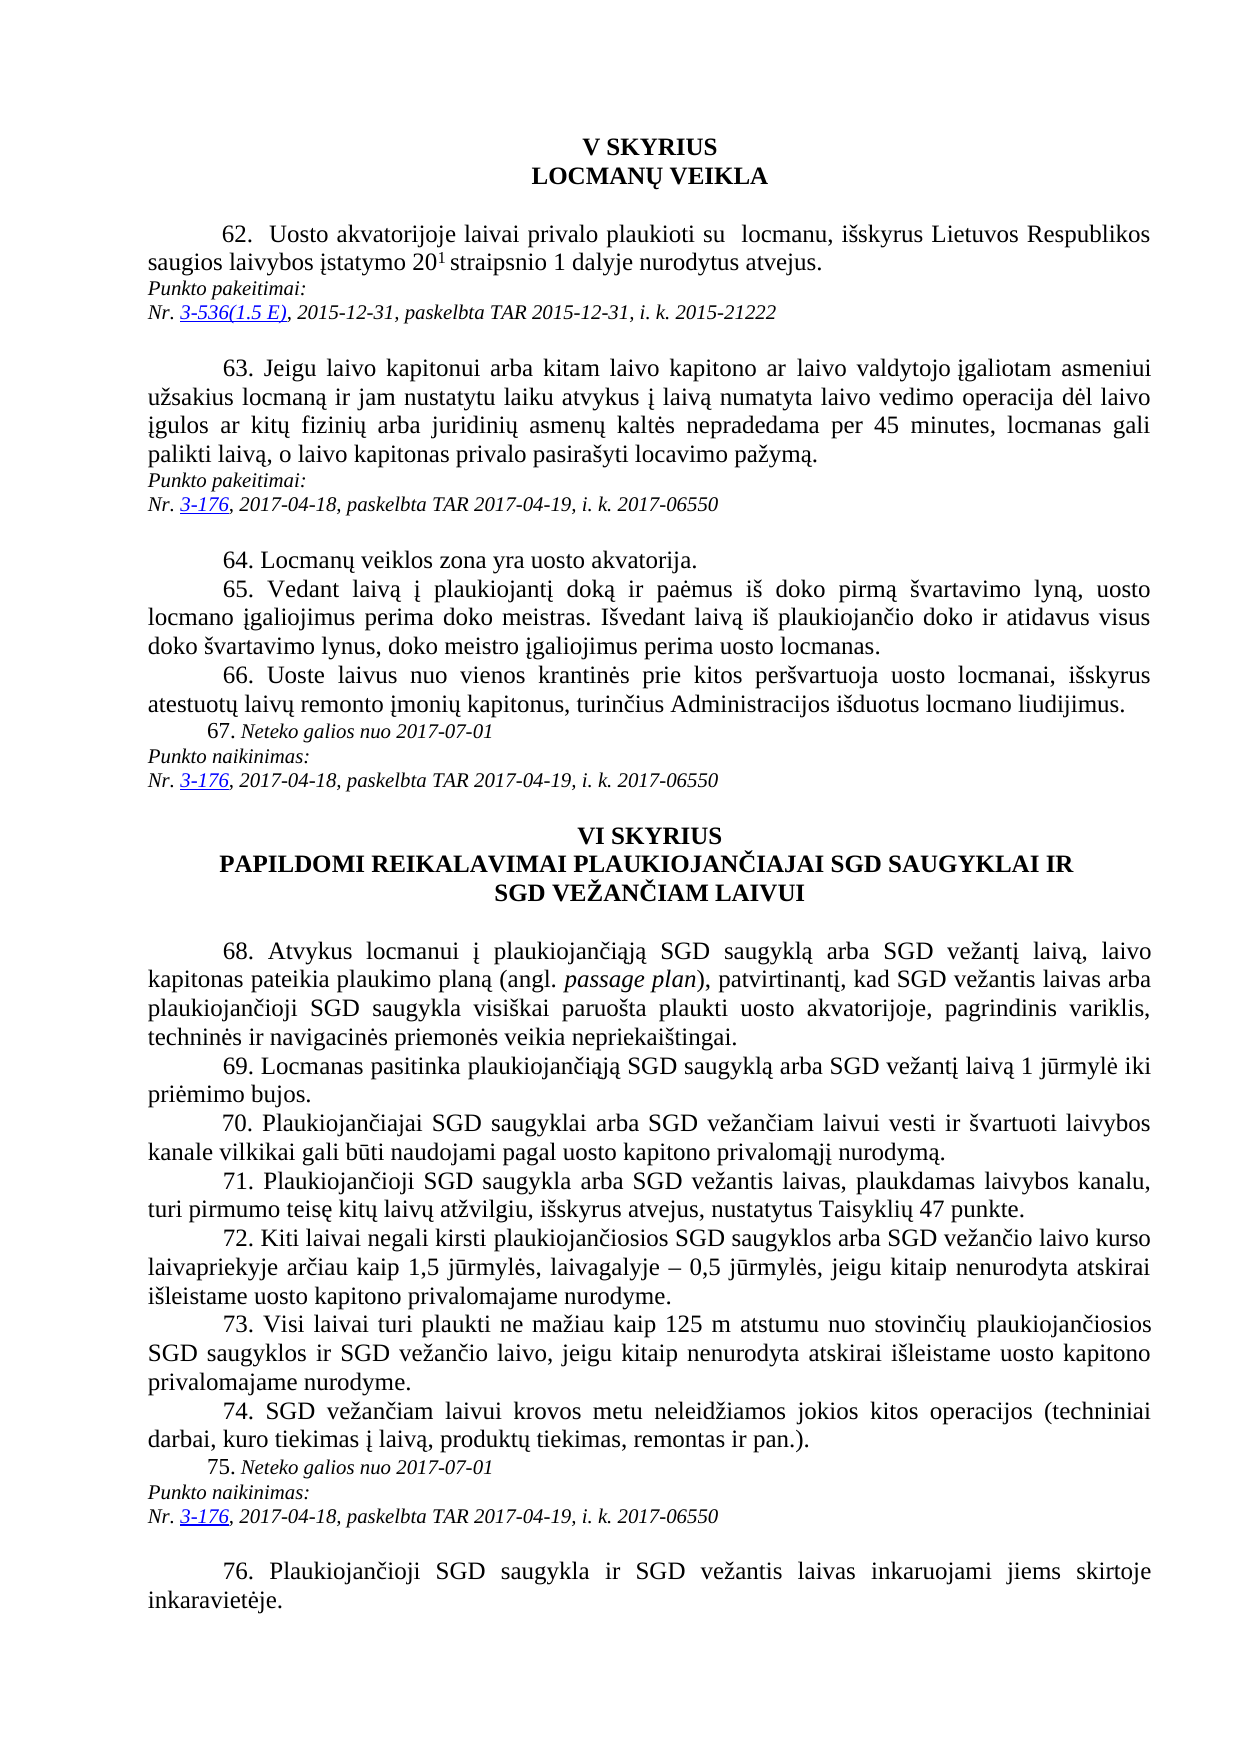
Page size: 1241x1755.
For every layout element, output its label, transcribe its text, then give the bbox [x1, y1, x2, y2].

text 62. Uosto akvatorijoje laivai privalo plaukioti su locmanu, išskyrus Lietuvos Respublikos saugios laivybos įstatymo 201 straipsnio 1 dalyje nurodytus atvejus. [148, 219, 1152, 276]
text PAPILDOMI REIKALAVIMAI PLAUKIOJANČIAJAI SGD SAUGYKLAI IR SGD VEŽANČIAM LAIVUI [148, 849, 1152, 907]
text Nr. 3-176, 2017-04-18, paskelbta TAR 2017-04-19, i. k. 2017-06550 [148, 768, 1152, 792]
text 69. Locmanas pasitinka plaukiojančiąją SGD saugyklą arba SGD vežantį laivą 1 jūrmylė iki priėmimo bujos. [148, 1051, 1152, 1108]
text 76. Plaukiojančioji SGD saugykla ir SGD vežantis laivas inkaruojami jiems skirtoje inkaravietėje. [148, 1556, 1152, 1614]
text 71. Plaukiojančioji SGD saugykla arba SGD vežantis laivas, plaukdamas laivybos kanalu, turi pirmumo teisę kitų laivų atžvilgiu, išskyrus atvejus, nustatytus Taisyklių 47 punkte. [148, 1166, 1152, 1223]
text Punkto naikinimas: [148, 744, 1152, 768]
text 67. Neteko galios nuo 2017-07-01 [148, 717, 1152, 744]
text 72. Kiti laivai negali kirsti plaukiojančiosios SGD saugyklos arba SGD vežančio laivo kurso laivapriekyje arčiau kaip 1,5 jūrmylės, laivagalyje – 0,5 jūrmylės, jeigu kitaip nenurodyta atskirai išleistame uosto kapitono privalomajame nurodyme. [148, 1223, 1152, 1309]
text Nr. 3-176, 2017-04-18, paskelbta TAR 2017-04-19, i. k. 2017-06550 [148, 492, 1152, 516]
text 68. Atvykus locmanui į plaukiojančiąją SGD saugyklą arba SGD vežantį laivą, laivo kapitonas pateikia plaukimo planą (angl. passage plan), patvirtinantį, kad SGD vežantis laivas arba plaukiojančioji SGD saugykla visiškai paruošta plaukti uosto akvatorijoje, pagrindinis variklis, techninės ir navigacinės priemonės veikia nepriekaištingai. [148, 936, 1152, 1051]
text 73. Visi laivai turi plaukti ne mažiau kaip 125 m atstumu nuo stovinčių plaukiojančiosios SGD saugyklos ir SGD vežančio laivo, jeigu kitaip nenurodyta atskirai išleistame uosto kapitono privalomajame nurodyme. [148, 1309, 1152, 1396]
text VI SKYRIUS [148, 821, 1152, 849]
text Punkto naikinimas: [148, 1479, 1152, 1504]
text 63. Jeigu laivo kapitonui arba kitam laivo kapitono ar laivo valdytojo įgaliotam asmeniui užsakius locmaną ir jam nustatytu laiku atvykus į laivą numatyta laivo vedimo operacija dėl laivo įgulos ar kitų fizinių arba juridinių asmenų kaltės nepradedama per 45 minutes, locmanas gali palikti laivą, o laivo kapitonas privalo pasirašyti locavimo pažymą. [148, 353, 1152, 468]
text LOCMANŲ VEIKLA [148, 161, 1152, 190]
text 66. Uoste laivus nuo vienos krantinės prie kitos peršvartuoja uosto locmanai, išskyrus atestuotų laivų remonto įmonių kapitonus, turinčius Administracijos išduotus locmano liudijimus. [148, 660, 1152, 717]
text 75. Neteko galios nuo 2017-07-01 [148, 1453, 1152, 1479]
text 64. Locmanų veiklos zona yra uosto akvatorija. [148, 545, 1152, 574]
text Punkto pakeitimai: [148, 468, 1152, 492]
text 70. Plaukiojančiajai SGD saugyklai arba SGD vežančiam laivui vesti ir švartuoti laivybos kanale vilkikai gali būti naudojami pagal uosto kapitono privalomąjį nurodymą. [148, 1108, 1152, 1166]
text V SKYRIUS [148, 132, 1152, 161]
text Nr. 3-176, 2017-04-18, paskelbta TAR 2017-04-19, i. k. 2017-06550 [148, 1504, 1152, 1528]
text 65. Vedant laivą į plaukiojantį doką ir paėmus iš doko pirmą švartavimo lyną, uosto locmano įgaliojimus perima doko meistras. Išvedant laivą iš plaukiojančio doko ir atidavus visus doko švartavimo lynus, doko meistro įgaliojimus perima uosto locmanas. [148, 574, 1152, 660]
text 74. SGD vežančiam laivui krovos metu neleidžiamos jokios kitos operacijos (techniniai darbai, kuro tiekimas į laivą, produktų tiekimas, remontas ir pan.). [148, 1396, 1152, 1453]
text Nr. 3-536(1.5 E), 2015-12-31, paskelbta TAR 2015-12-31, i. k. 2015-21222 [148, 300, 1152, 324]
text Punkto pakeitimai: [148, 276, 1152, 300]
